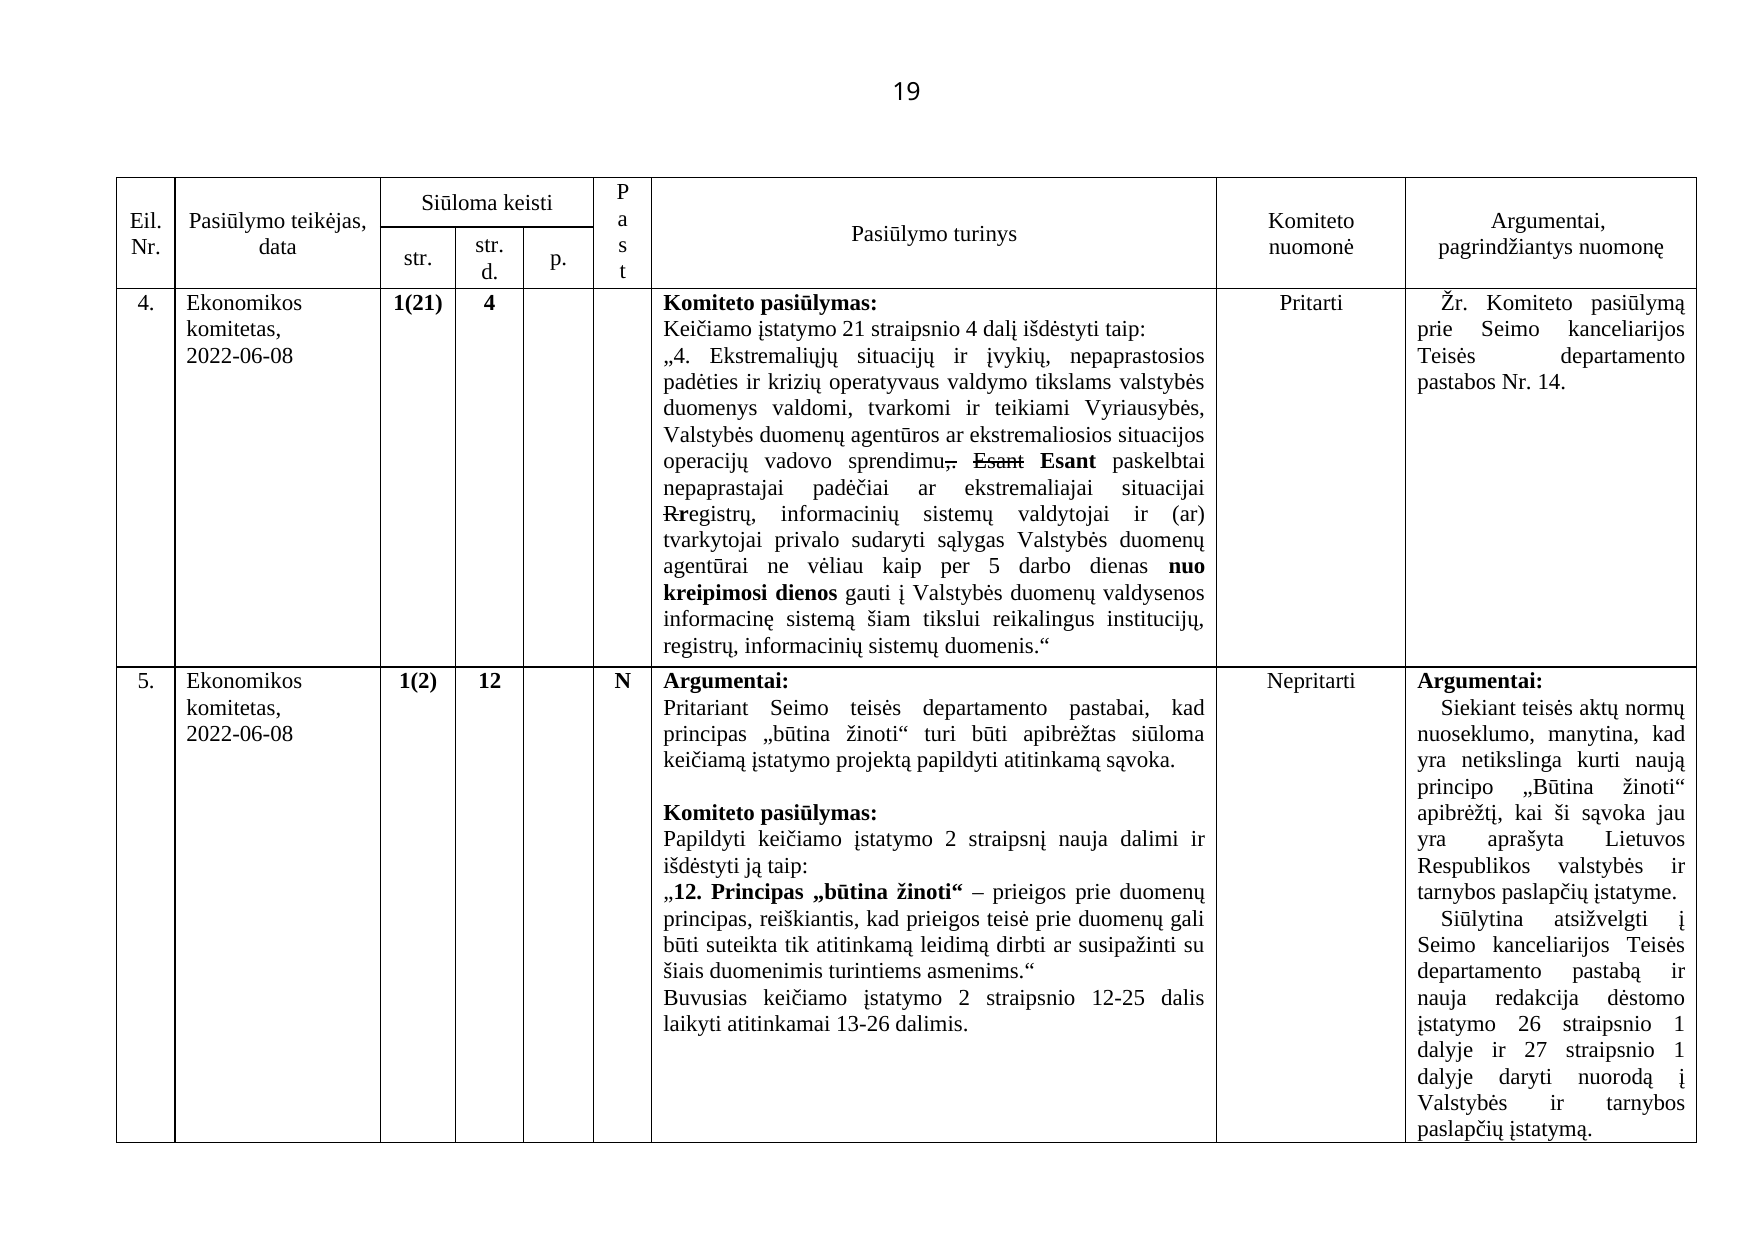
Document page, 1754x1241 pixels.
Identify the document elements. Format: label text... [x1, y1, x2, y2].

table_cell Ekonomikos komitetas, 2022-06-08 [176, 668, 380, 1142]
table_header Siūloma keisti [381, 178, 593, 226]
table_cell 1(2) [381, 668, 455, 1142]
table_cell 5. [117, 668, 174, 1142]
table_cell str. [381, 228, 455, 288]
table_cell Pritarti [1217, 289, 1405, 666]
table_header Argumentai, pagrindžiantys nuomonę [1406, 178, 1696, 288]
table_cell 4 [456, 289, 523, 666]
table_header Pasiūlymo teikėjas, data [176, 178, 380, 288]
table_cell p. [524, 228, 593, 288]
table_cell Ekonomikos komitetas, 2022-06-08 [176, 289, 380, 666]
table_cell N [594, 668, 651, 1142]
table_cell 12 [456, 668, 523, 1142]
table_header Pastabos [594, 178, 651, 288]
table_cell str. d. [456, 228, 523, 288]
table_cell [524, 289, 593, 666]
table_cell 4. [117, 289, 174, 666]
table_cell Argumentai: Pritariant Seimo teisės departamento pastabai, kad principas „būtina žinoti“ turi būti apibrėžtas siūloma keičiamą įstatymo projektą papildyti atitinkamą sąvoka. Komiteto pasiūlymas: Papildyti keičiamo įstatymo 2 straipsnį nauja dalimi ir išdėstyti ją taip: „12. Principas „būtina žinoti“ – prieigos prie duomenų principas, reiškiantis, kad prieigos teisė prie duomenų gali būti suteikta tik atitinkamą leidimą dirbti ar susipažinti su šiais duomenimis turintiems asmenims.“ Buvusias keičiamo įstatymo 2 straipsnio 12-25 dalis laikyti atitinkamai 13-26 dalimis. [652, 668, 1216, 1142]
table_header Pasiūlymo turinys [652, 178, 1216, 288]
table_cell [594, 289, 651, 666]
table_cell [524, 668, 593, 1142]
table_cell Žr. Komiteto pasiūlymą prie Seimo kanceliarijos Teisės departamento pastabos Nr. 14. [1406, 289, 1696, 666]
table_cell Nepritarti [1217, 668, 1405, 1142]
table_cell Argumentai: Siekiant teisės aktų normų nuoseklumo, manytina, kad yra netikslinga kurti naują principo „Būtina žinoti“ apibrėžtį, kai ši sąvoka jau yra aprašyta Lietuvos Respublikos valstybės ir tarnybos paslapčių įstatyme. Siūlytina atsižvelgti į Seimo kanceliarijos Teisės departamento pastabą ir nauja redakcija dėstomo įstatymo 26 straipsnio 1 dalyje ir 27 straipsnio 1 dalyje daryti nuorodą į Valstybės ir tarnybos paslapčių įstatymą. [1406, 668, 1696, 1142]
table_cell 1(21) [381, 289, 455, 666]
table_header Komiteto nuomonė [1217, 178, 1405, 288]
table_header Eil. Nr. [117, 178, 174, 288]
table_cell Komiteto pasiūlymas: Keičiamo įstatymo 21 straipsnio 4 dalį išdėstyti taip: „4. Ekstremaliųjų situacijų ir įvykių, nepaprastosios padėties ir krizių operatyvaus valdymo tikslams valstybės duomenys valdomi, tvarkomi ir teikiami Vyriausybės, Valstybės duomenų agentūros ar ekstremaliosios situacijos operacijų vadovo sprendimu,. Esant Esant paskelbtai nepaprastajai padėčiai ar ekstremaliajai situacijai Rregistrų, informacinių sistemų valdytojai ir (ar) tvarkytojai privalo sudaryti sąlygas Valstybės duomenų agentūrai ne vėliau kaip per 5 darbo dienas nuo kreipimosi dienos gauti į Valstybės duomenų valdysenos informacinę sistemą šiam tikslui reikalingus institucijų, registrų, informacinių sistemų duomenis.“ [652, 289, 1216, 666]
